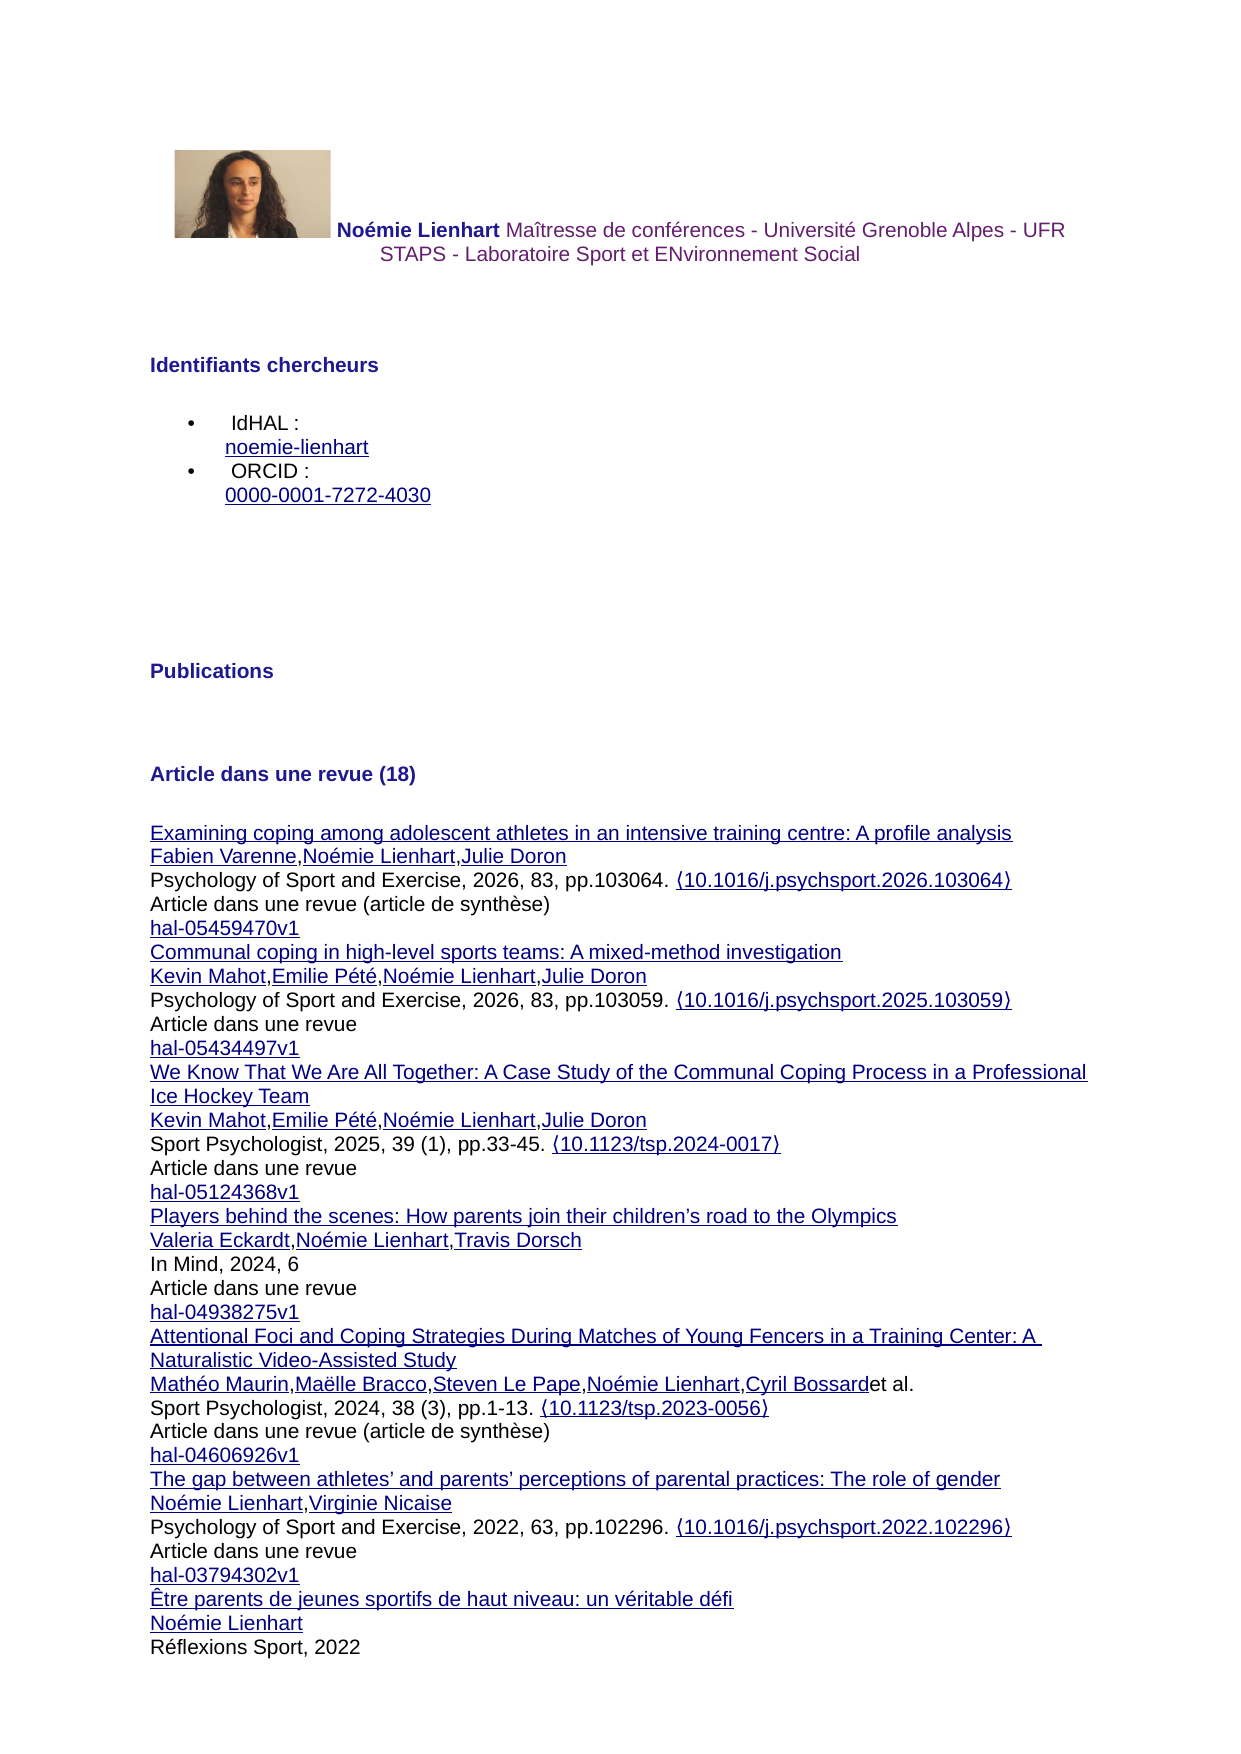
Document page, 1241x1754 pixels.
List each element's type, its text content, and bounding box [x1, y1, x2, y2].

table_cell Communal coping in high-level sports teams: A mixed-method investigation Kevin Mahot,Emilie Pété,Noémie Lienhart,Julie Doron Psychology of Sport and Exercise, 2026, 83, pp.103059. ⟨10.1016/j.psychsport.2025.103059⟩ Article dans une revue hal-05434497v1 [150, 940, 1090, 1060]
subtitle Identifiants chercheurs [150, 353, 1090, 377]
list 0000-0001-7272-4030 [187, 483, 1090, 507]
list IdHAL : [187, 411, 1090, 435]
table_cell Être parents de jeunes sportifs de haut niveau: un véritable défi Noémie Lienhart Réflexions Sport, 2022 [150, 1587, 1090, 1659]
table_cell We Know That We Are All Together: A Case Study of the Communal Coping Process in a Professional Ice Hockey Team Kevin Mahot,Emilie Pété,Noémie Lienhart,Julie Doron Sport Psychologist, 2025, 39 (1), pp.33-45. ⟨10.1123/tsp.2024-0017⟩ Article dans une revue hal-05124368v1 [150, 1060, 1090, 1204]
table_cell The gap between athletes’ and parents’ perceptions of parental practices: The role of gender Noémie Lienhart,Virginie Nicaise Psychology of Sport and Exercise, 2022, 63, pp.102296. ⟨10.1016/j.psychsport.2022.102296⟩ Article dans une revue hal-03794302v1 [150, 1467, 1090, 1587]
subtitle Article dans une revue (18) [150, 762, 1090, 786]
picture [174, 150, 331, 238]
table_cell Players behind the scenes: How parents join their children’s road to the Olympics Valeria Eckardt,Noémie Lienhart,Travis Dorsch In Mind, 2024, 6 Article dans une revue hal-04938275v1 [150, 1204, 1090, 1323]
list ORCID : [187, 459, 1090, 483]
subtitle Noémie Lienhart Maîtresse de conférences - Université Grenoble Alpes - UFR STAPS - Laboratoire Sport et ENvironnement Social [150, 150, 1090, 266]
table_cell Attentional Foci and Coping Strategies During Matches of Young Fencers in a Training Center: A Naturalistic Video-Assisted Study Mathéo Maurin,Maëlle Bracco,Steven Le Pape,Noémie Lienhart,Cyril Bossardet al. Sport Psychologist, 2024, 38 (3), pp.1-13. ⟨10.1123/tsp.2023-0056⟩ Article dans une revue (article de synthèse) hal-04606926v1 [150, 1324, 1090, 1467]
subtitle Publications [150, 659, 1090, 683]
list noemie-lienhart [187, 435, 1090, 459]
table_header Examining coping among adolescent athletes in an intensive training centre: A profile analysis Fabien Varenne,Noémie Lienhart,Julie Doron Psychology of Sport and Exercise, 2026, 83, pp.103064. ⟨10.1016/j.psychsport.2026.103064⟩ Article dans une revue (article de synthèse) hal-05459470v1 [150, 820, 1090, 940]
